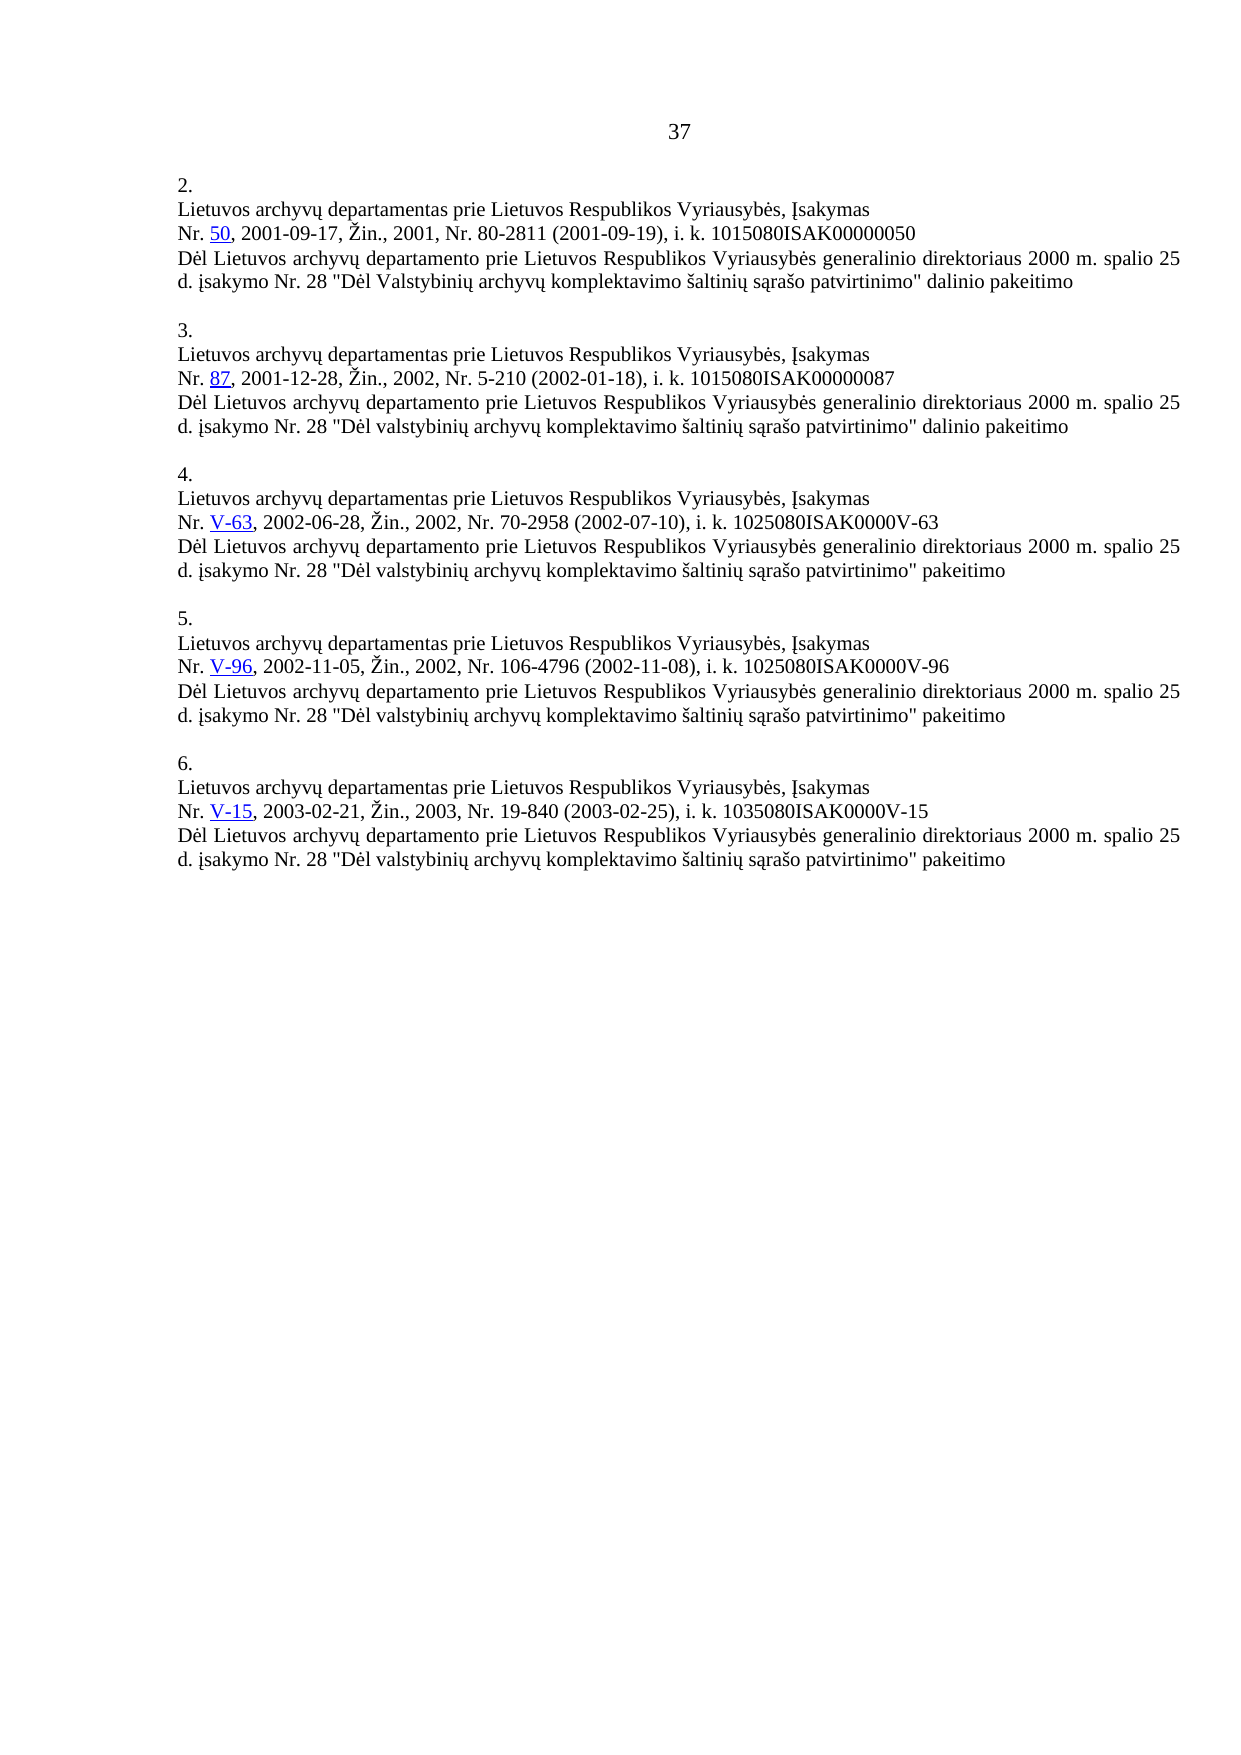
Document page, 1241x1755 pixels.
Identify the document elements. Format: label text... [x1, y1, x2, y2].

text Lietuvos archyvų departamentas prie Lietuvos Respublikos Vyriausybės, Įsakymas [177, 197, 1181, 221]
text Nr. V-96, 2002-11-05, Žin., 2002, Nr. 106-4796 (2002-11-08), i. k. 1025080ISAK0000V-96 [177, 654, 1181, 678]
text Lietuvos archyvų departamentas prie Lietuvos Respublikos Vyriausybės, Įsakymas [177, 486, 1181, 510]
text Lietuvos archyvų departamentas prie Lietuvos Respublikos Vyriausybės, Įsakymas [177, 775, 1181, 799]
text 6. [177, 751, 1181, 775]
text Dėl Lietuvos archyvų departamento prie Lietuvos Respublikos Vyriausybės generalinio direktoriaus 2000 m. spalio 25 d. įsakymo Nr. 28 "Dėl valstybinių archyvų komplektavimo šaltinių sąrašo patvirtinimo" pakeitimo [177, 823, 1181, 871]
text Nr. V-63, 2002-06-28, Žin., 2002, Nr. 70-2958 (2002-07-10), i. k. 1025080ISAK0000V-63 [177, 510, 1181, 534]
text Nr. 87, 2001-12-28, Žin., 2002, Nr. 5-210 (2002-01-18), i. k. 1015080ISAK00000087 [177, 366, 1181, 390]
text 5. [177, 606, 1181, 630]
text 2. [177, 173, 1181, 197]
text Nr. 50, 2001-09-17, Žin., 2001, Nr. 80-2811 (2001-09-19), i. k. 1015080ISAK00000050 [177, 221, 1181, 245]
text 4. [177, 462, 1181, 486]
text Dėl Lietuvos archyvų departamento prie Lietuvos Respublikos Vyriausybės generalinio direktoriaus 2000 m. spalio 25 d. įsakymo Nr. 28 "Dėl valstybinių archyvų komplektavimo šaltinių sąrašo patvirtinimo" pakeitimo [177, 678, 1181, 727]
text Dėl Lietuvos archyvų departamento prie Lietuvos Respublikos Vyriausybės generalinio direktoriaus 2000 m. spalio 25 d. įsakymo Nr. 28 "Dėl valstybinių archyvų komplektavimo šaltinių sąrašo patvirtinimo" pakeitimo [177, 534, 1181, 582]
text Lietuvos archyvų departamentas prie Lietuvos Respublikos Vyriausybės, Įsakymas [177, 342, 1181, 366]
text Lietuvos archyvų departamentas prie Lietuvos Respublikos Vyriausybės, Įsakymas [177, 630, 1181, 654]
text Dėl Lietuvos archyvų departamento prie Lietuvos Respublikos Vyriausybės generalinio direktoriaus 2000 m. spalio 25 d. įsakymo Nr. 28 "Dėl Valstybinių archyvų komplektavimo šaltinių sąrašo patvirtinimo" dalinio pakeitimo [177, 245, 1181, 293]
text Nr. V-15, 2003-02-21, Žin., 2003, Nr. 19-840 (2003-02-25), i. k. 1035080ISAK0000V-15 [177, 799, 1181, 823]
text 3. [177, 318, 1181, 342]
text Dėl Lietuvos archyvų departamento prie Lietuvos Respublikos Vyriausybės generalinio direktoriaus 2000 m. spalio 25 d. įsakymo Nr. 28 "Dėl valstybinių archyvų komplektavimo šaltinių sąrašo patvirtinimo" dalinio pakeitimo [177, 390, 1181, 438]
